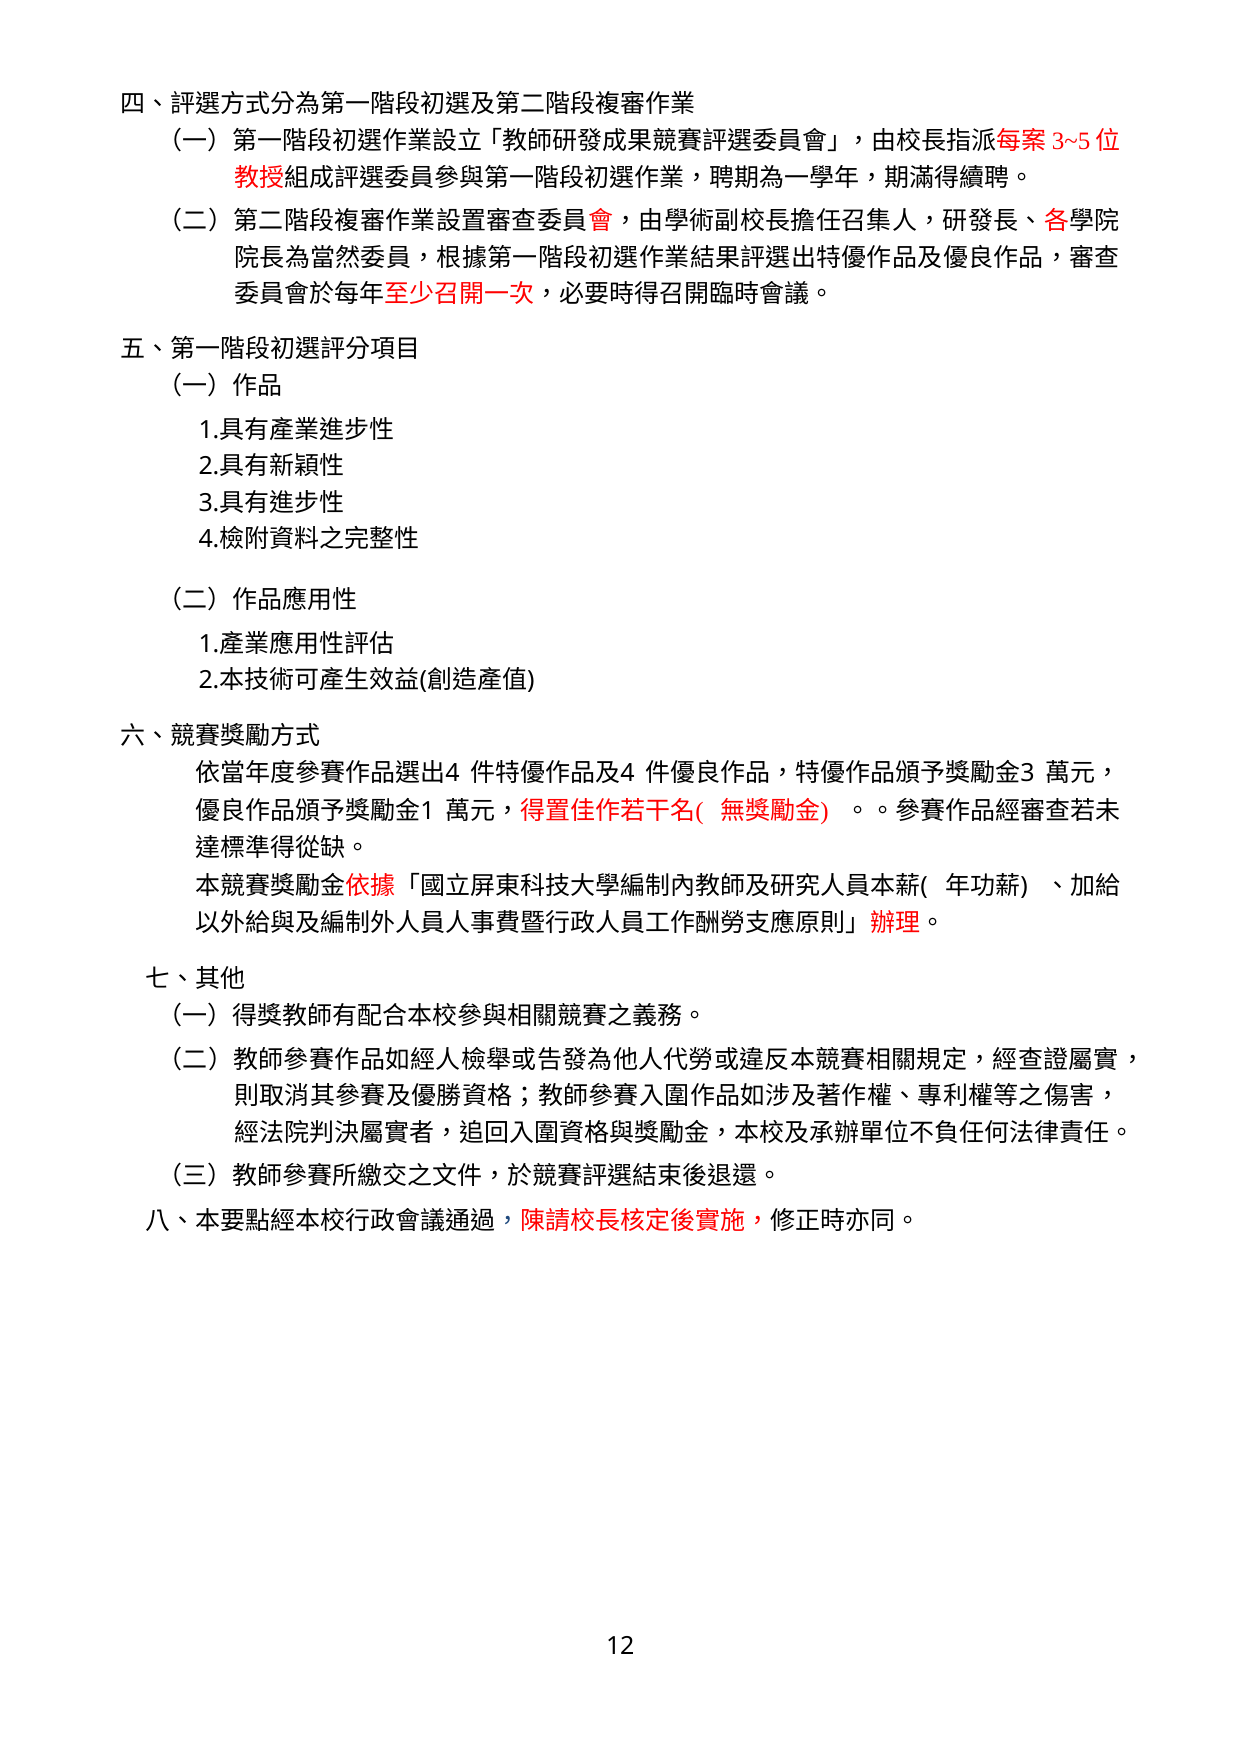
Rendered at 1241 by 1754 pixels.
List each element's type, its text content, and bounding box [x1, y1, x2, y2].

text （一）第一階段初選作業設立「教師研發成果競賽評選委員會」，由校長指派每案3~5位教授組成評選委員參與第一階段初選作業，聘期為一學年，期滿得續聘。 [157, 121, 1120, 193]
text 四、評選方式分為第一階段初選及第二階段複審作業 [120, 83, 1120, 121]
text （二）教師參賽作品如經人檢舉或告發為他人代勞或違反本競賽相關規定，經查證屬實，則取消其參賽及優勝資格；教師參賽入圍作品如涉及著作權、專利權等之傷害，經法院判決屬實者，追回入圍資格與獎勵金，本校及承辦單位不負任何法律責任。 [157, 1039, 1120, 1148]
text （一）作品 [158, 366, 1120, 402]
text （三）教師參賽所繳交之文件，於競賽評選結束後退還。 [158, 1156, 1120, 1192]
text 七、其他 [120, 958, 1120, 996]
text 五、第一階段初選評分項目 [120, 328, 1120, 366]
text 1.產業應用性評估 [198, 623, 1120, 659]
text 依當年度參賽作品選出4件特優作品及4件優良作品，特優作品頒予獎勵金3萬元，優良作品頒予獎勵金1萬元，得置佳作若干名(無獎勵金)。。參賽作品經審查若未達標準得從缺。 [171, 752, 1120, 864]
text （一）得獎教師有配合本校參與相關競賽之義務。 [158, 996, 1120, 1032]
text 1.具有產業進步性 [198, 409, 1120, 446]
text 2.具有新穎性 [198, 446, 1120, 482]
text 3.具有進步性 [198, 482, 1120, 518]
text （二）作品應用性 [158, 579, 1120, 616]
text 4.檢附資料之完整性 [198, 518, 1120, 554]
text 八、本要點經本校行政會議通過，陳請校長核定後實施，修正時亦同。 [122, 1199, 1120, 1237]
text （二）第二階段複審作業設置審查委員會，由學術副校長擔任召集人，研發長、各學院院長為當然委員，根據第一階段初選作業結果評選出特優作品及優良作品，審查委員會於每年至少召開一次，必要時得召開臨時會議。 [157, 201, 1120, 309]
text 2.本技術可產生效益(創造產值) [198, 659, 1120, 696]
text 六、競賽獎勵方式 [118, 714, 1120, 752]
text 本競賽獎勵金依據「國立屏東科技大學編制內教師及研究人員本薪(年功薪)、加給以外給與及編制外人員人事費暨行政人員工作酬勞支應原則」辦理。 [172, 864, 1120, 939]
